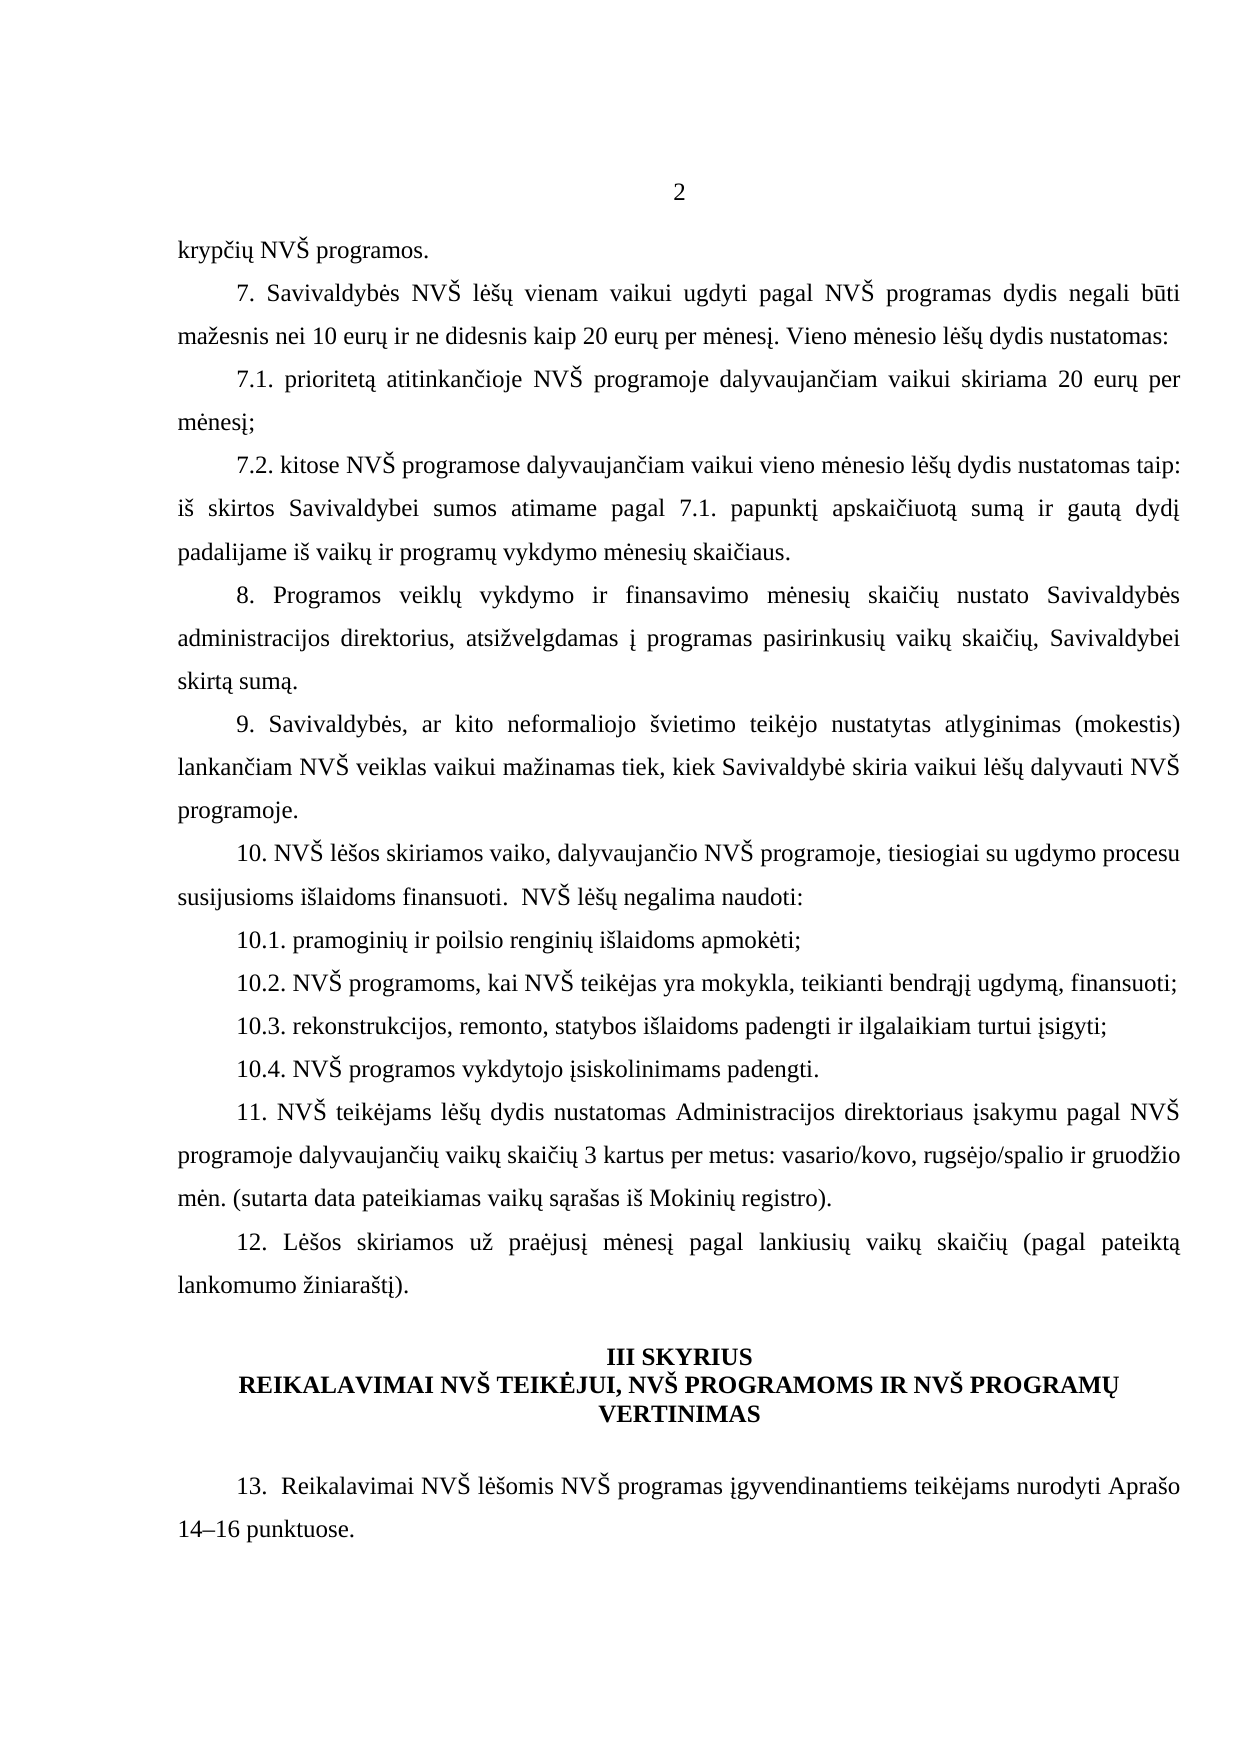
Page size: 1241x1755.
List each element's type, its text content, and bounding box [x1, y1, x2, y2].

text 10.4. NVŠ programos vykdytojo įsiskolinimams padengti. [177, 1054, 1181, 1083]
text 11. NVŠ teikėjams lėšų dydis nustatomas Administracijos direktoriaus įsakymu pagal NVŠ programoje dalyvaujančių vaikų skaičių 3 kartus per metus: vasario/kovo, rugsėjo/spalio ir gruodžio mėn. (sutarta data pateikiamas vaikų sąrašas iš Mokinių registro). [177, 1097, 1181, 1212]
text 12. Lėšos skiriamos už praėjusį mėnesį pagal lankiusių vaikų skaičių (pagal pateiktą lankomumo žiniaraštį). [177, 1227, 1181, 1298]
text III SKYRIUS [177, 1342, 1181, 1370]
text 9. Savivaldybės, ar kito neformaliojo švietimo teikėjo nustatytas atlyginimas (mokestis) lankančiam NVŠ veiklas vaikui mažinamas tiek, kiek Savivaldybė skiria vaikui lėšų dalyvauti NVŠ programoje. [177, 709, 1181, 824]
text krypčių NVŠ programos. [177, 235, 1181, 263]
text 10.1. pramoginių ir poilsio renginių išlaidoms apmokėti; [177, 925, 1181, 953]
text 7. Savivaldybės NVŠ lėšų vienam vaikui ugdyti pagal NVŠ programas dydis negali būti mažesnis nei 10 eurų ir ne didesnis kaip 20 eurų per mėnesį. Vieno mėnesio lėšų dydis nustatomas: [177, 278, 1181, 350]
text 10.3. rekonstrukcijos, remonto, statybos išlaidoms padengti ir ilgalaikiam turtui įsigyti; [177, 1011, 1181, 1040]
text 8. Programos veiklų vykdymo ir finansavimo mėnesių skaičių nustato Savivaldybės administracijos direktorius, atsižvelgdamas į programas pasirinkusių vaikų skaičių, Savivaldybei skirtą sumą. [177, 580, 1181, 695]
text REIKALAVIMAI NVŠ TEIKĖJUI, NVŠ PROGRAMOMS IR NVŠ PROGRAMŲ VERTINIMAS [177, 1370, 1181, 1428]
text 7.1. prioritetą atitinkančioje NVŠ programoje dalyvaujančiam vaikui skiriama 20 eurų per mėnesį; [177, 364, 1181, 436]
text 10.2. NVŠ programoms, kai NVŠ teikėjas yra mokykla, teikianti bendrąjį ugdymą, finansuoti; [177, 968, 1181, 997]
text 10. NVŠ lėšos skiriamos vaiko, dalyvaujančio NVŠ programoje, tiesiogiai su ugdymo procesu susijusioms išlaidoms finansuoti. NVŠ lėšų negalima naudoti: [177, 838, 1181, 910]
text 13. Reikalavimai NVŠ lėšomis NVŠ programas įgyvendinantiems teikėjams nurodyti Aprašo 14–16 punktuose. [177, 1471, 1181, 1543]
text 7.2. kitose NVŠ programose dalyvaujančiam vaikui vieno mėnesio lėšų dydis nustatomas taip: iš skirtos Savivaldybei sumos atimame pagal 7.1. papunktį apskaičiuotą sumą ir gautą dydį padalijame iš vaikų ir programų vykdymo mėnesių skaičiaus. [177, 450, 1181, 565]
